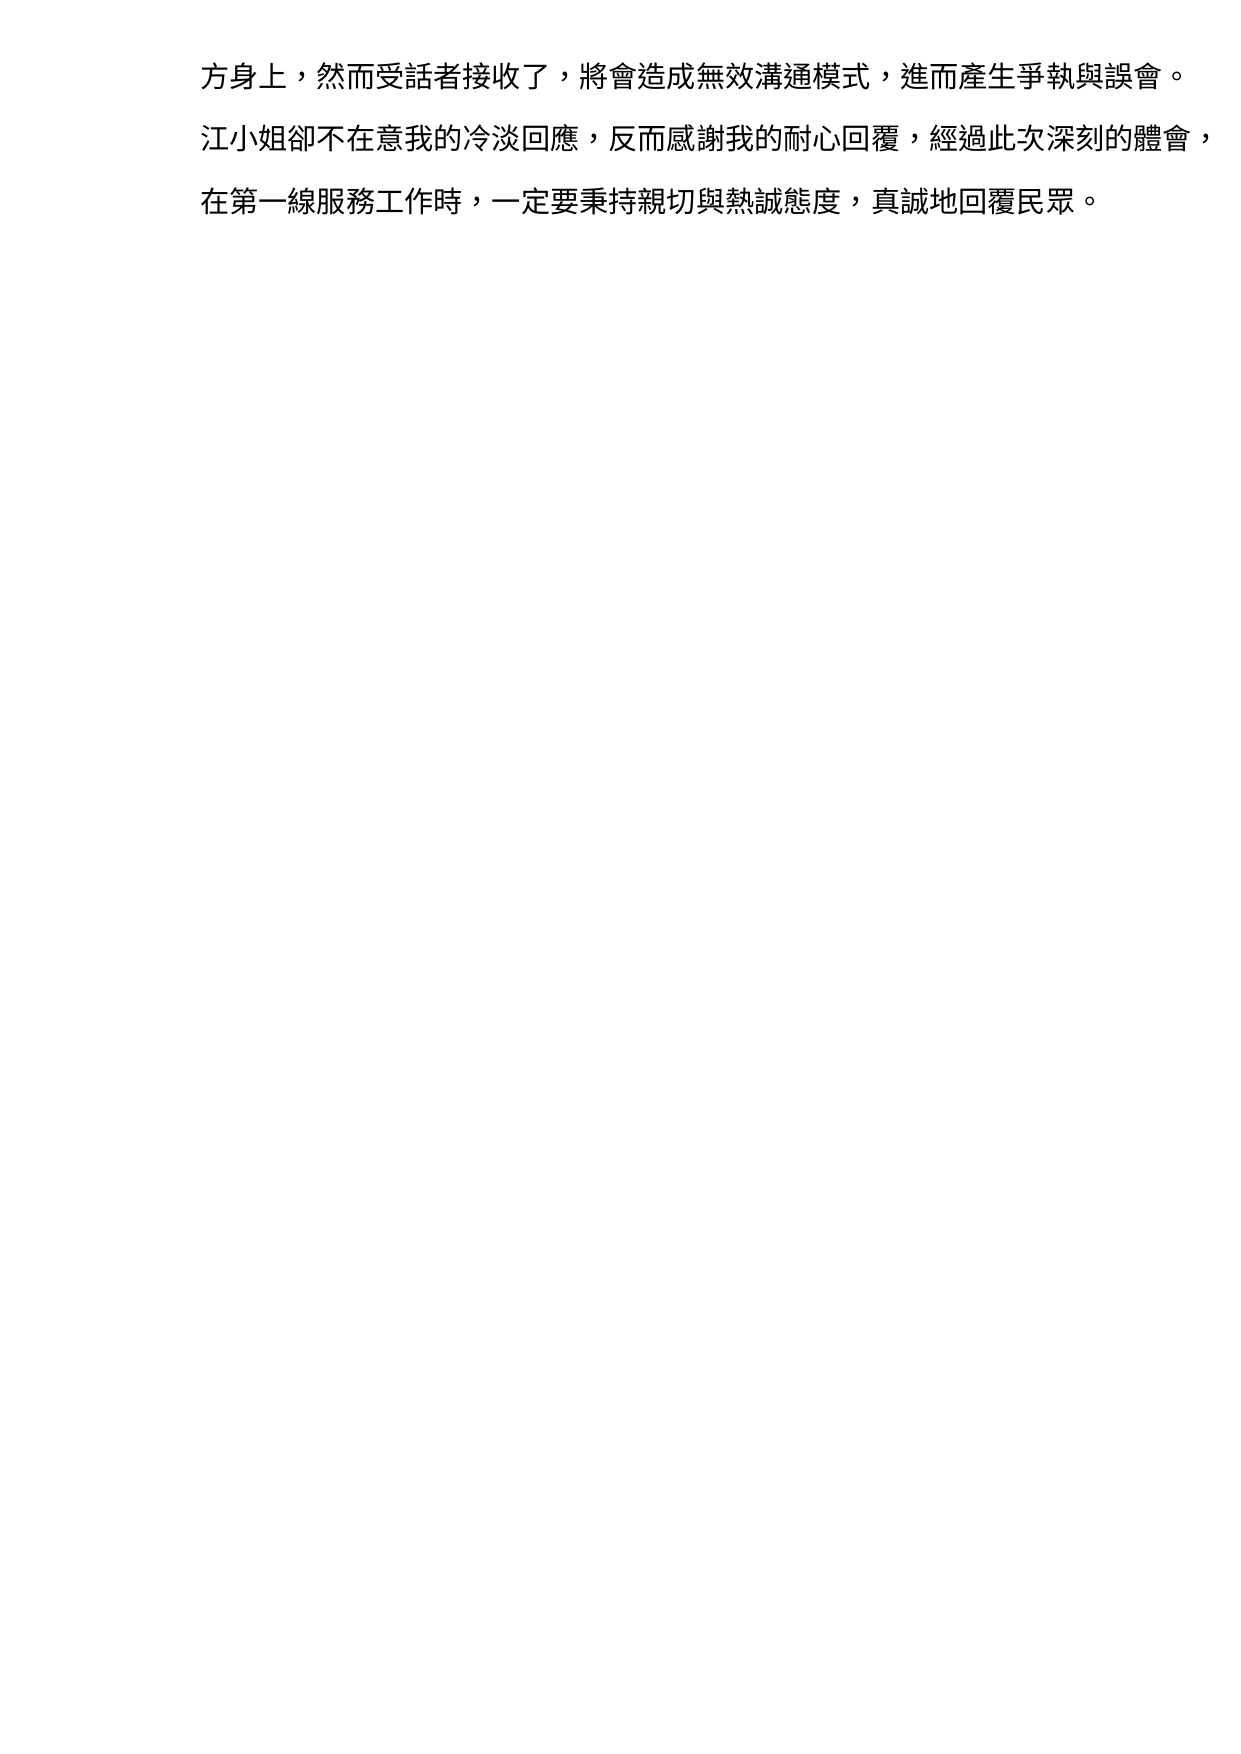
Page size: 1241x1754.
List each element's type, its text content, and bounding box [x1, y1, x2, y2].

text 有時我們常因個人心理因素，在對待他人時，將自己的負面情緒加諸於對方身上，然而受話者接收了，將會造成無效溝通模式，進而產生爭執與誤會。江小姐卻不在意我的冷淡回應，反而感謝我的耐心回覆，經過此次深刻的體會，在第一線服務工作時，一定要秉持親切與熱誠態度，真誠地回覆民眾。 [200, 33, 1215, 220]
